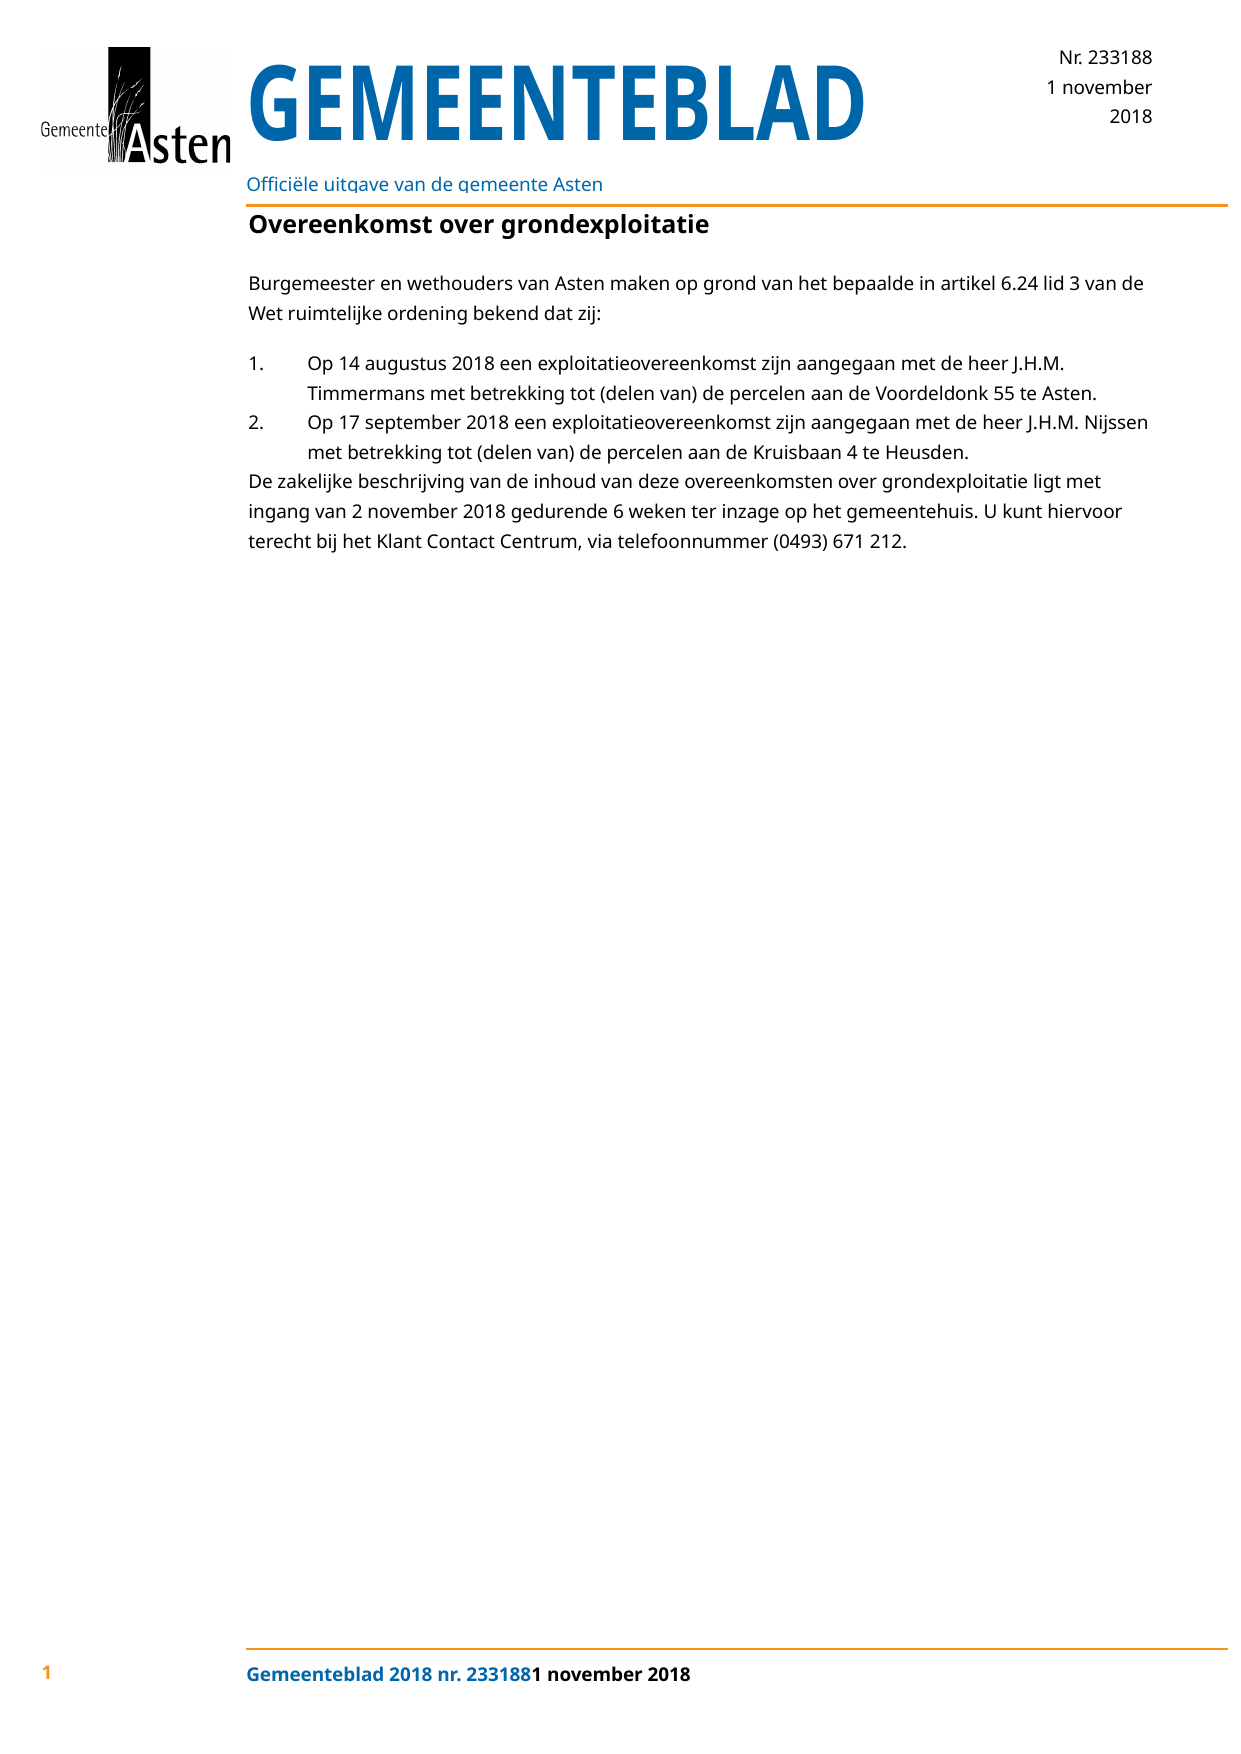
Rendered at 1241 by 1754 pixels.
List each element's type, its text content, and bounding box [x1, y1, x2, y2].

list Op 17 september 2018 een exploitatieovereenkomst zijn aangegaan met de heer J.H.M. Nijssen met betrekking tot (delen van) de percelen aan de Kruisbaan 4 te Heusden. [248, 409, 1152, 465]
picture [41, 47, 231, 172]
text De zakelijke beschrijving van de inhoud van deze overeenkomsten over grondexploitatie ligt met ingang van 2 november 2018 gedurende 6 weken ter inzage op het gemeentehuis. U kunt hiervoor terecht bij het Klant Contact Centrum, via telefoonnummer (0493) 671 212. [248, 469, 1152, 553]
list Op 14 augustus 2018 een exploitatieovereenkomst zijn aangegaan met de heer J.H.M. Timmermans met betrekking tot (delen van) de percelen aan de Voordeldonk 55 te Asten. [248, 350, 1152, 406]
text Overeenkomst over grondexploitatie [248, 207, 1152, 241]
text Burgemeester en wethouders van Asten maken op grond van het bepaalde in artikel 6.24 lid 3 van de Wet ruimtelijke ordening bekend dat zij: [248, 270, 1152, 326]
